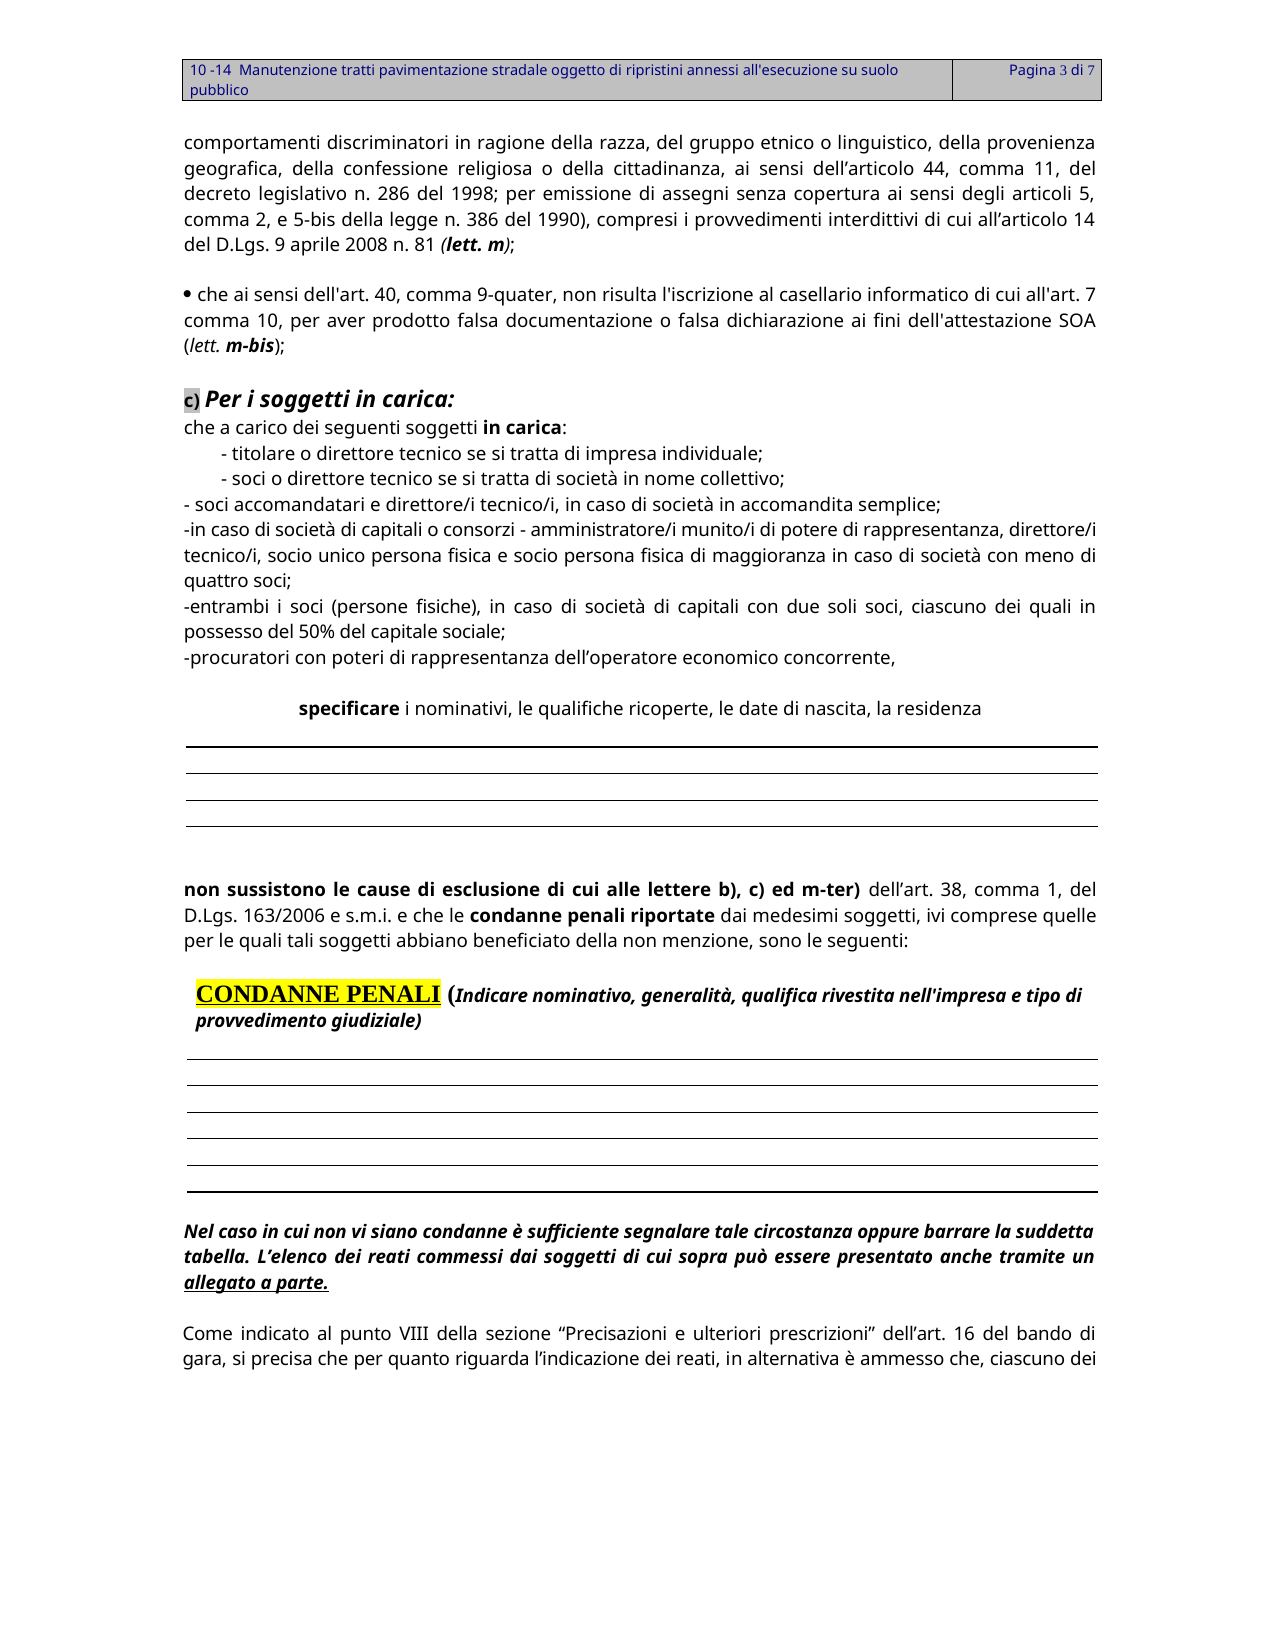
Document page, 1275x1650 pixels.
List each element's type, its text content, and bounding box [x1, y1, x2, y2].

table_cell [186, 801, 1098, 826]
list comportamenti discriminatori in ragione della razza, del gruppo etnico o linguistico, della provenienza geografica, della confessione religiosa o della cittadinanza, ai sensi dell’articolo 44, comma 11, del decreto legislativo n. 286 del 1998; per emissione di assegni senza copertura ai sensi degli articoli 5, comma 2, e 5-bis della legge n. 386 del 1990), compresi i provvedimenti interdittivi di cui all’articolo 14 del D.Lgs. 9 aprile 2008 n. 81 (lett. m); [184, 130, 1097, 257]
list che ai sensi dell'art. 40, comma 9-quater, non risulta l'iscrizione al casellario informatico di cui all'art. 7 comma 10, per aver prodotto falsa documentazione o falsa dichiarazione ai fini dell'attestazione SOA (lett. m-bis); [184, 281, 1097, 358]
text c) Per i soggetti in carica: [184, 383, 1097, 415]
text specificare i nominativi, le qualifiche ricoperte, le date di nascita, la residenza [184, 695, 1097, 721]
text - soci accomandatari e direttore/i tecnico/i, in caso di società in accomandita semplice; [184, 491, 1097, 517]
text che a carico dei seguenti soggetti in carica: [184, 415, 1097, 440]
text Come indicato al punto VIII della sezione “Precisazioni e ulteriori prescrizioni” dell’art. 16 del bando di gara, si precisa che per quanto riguarda l’indicazione dei reati, in alternativa è ammesso che, ciascuno dei [182, 1320, 1097, 1371]
text - soci o direttore tecnico se si tratta di società in nome collettivo; [221, 466, 1097, 491]
table_cell [187, 1086, 1098, 1112]
table_cell [187, 1139, 1098, 1165]
table_header CONDANNE PENALI (Indicare nominativo, generalità, qualifica rivestita nell'impresa e tipo di provvedimento giudiziale) [187, 979, 1098, 1059]
table_cell [186, 774, 1098, 799]
table_header [186, 721, 1098, 746]
table_cell [187, 1060, 1098, 1085]
table_cell [187, 1166, 1098, 1191]
text -procuratori con poteri di rappresentanza dell’operatore economico concorrente, [184, 644, 1097, 670]
text -entrambi i soci (persone fisiche), in caso di società di capitali con due soli soci, ciascuno dei quali in possesso del 50% del capitale sociale; [184, 593, 1097, 644]
table_cell [187, 1113, 1098, 1138]
table_cell [186, 827, 1098, 853]
text - titolare o direttore tecnico se si tratta di impresa individuale; [221, 440, 1097, 466]
text -in caso di società di capitali o consorzi - amministratore/i munito/i di potere di rappresentanza, direttore/i tecnico/i, socio unico persona fisica e socio persona fisica di maggioranza in caso di società con meno di quattro soci; [184, 517, 1097, 593]
table_cell [187, 1193, 1098, 1218]
table_cell [186, 748, 1098, 773]
text non sussistono le cause di esclusione di cui alle lettere b), c) ed m-ter) dell’art. 38, comma 1, del D.Lgs. 163/2006 e s.m.i. e che le condanne penali riportate dai medesimi soggetti, ivi comprese quelle per le quali tali soggetti abbiano beneficiato della non menzione, sono le seguenti: [184, 877, 1097, 953]
text Nel caso in cui non vi siano condanne è sufficiente segnalare tale circostanza oppure barrare la suddetta tabella. L’elenco dei reati commessi dai soggetti di cui sopra può essere presentato anche tramite un allegato a parte. [184, 1218, 1097, 1294]
